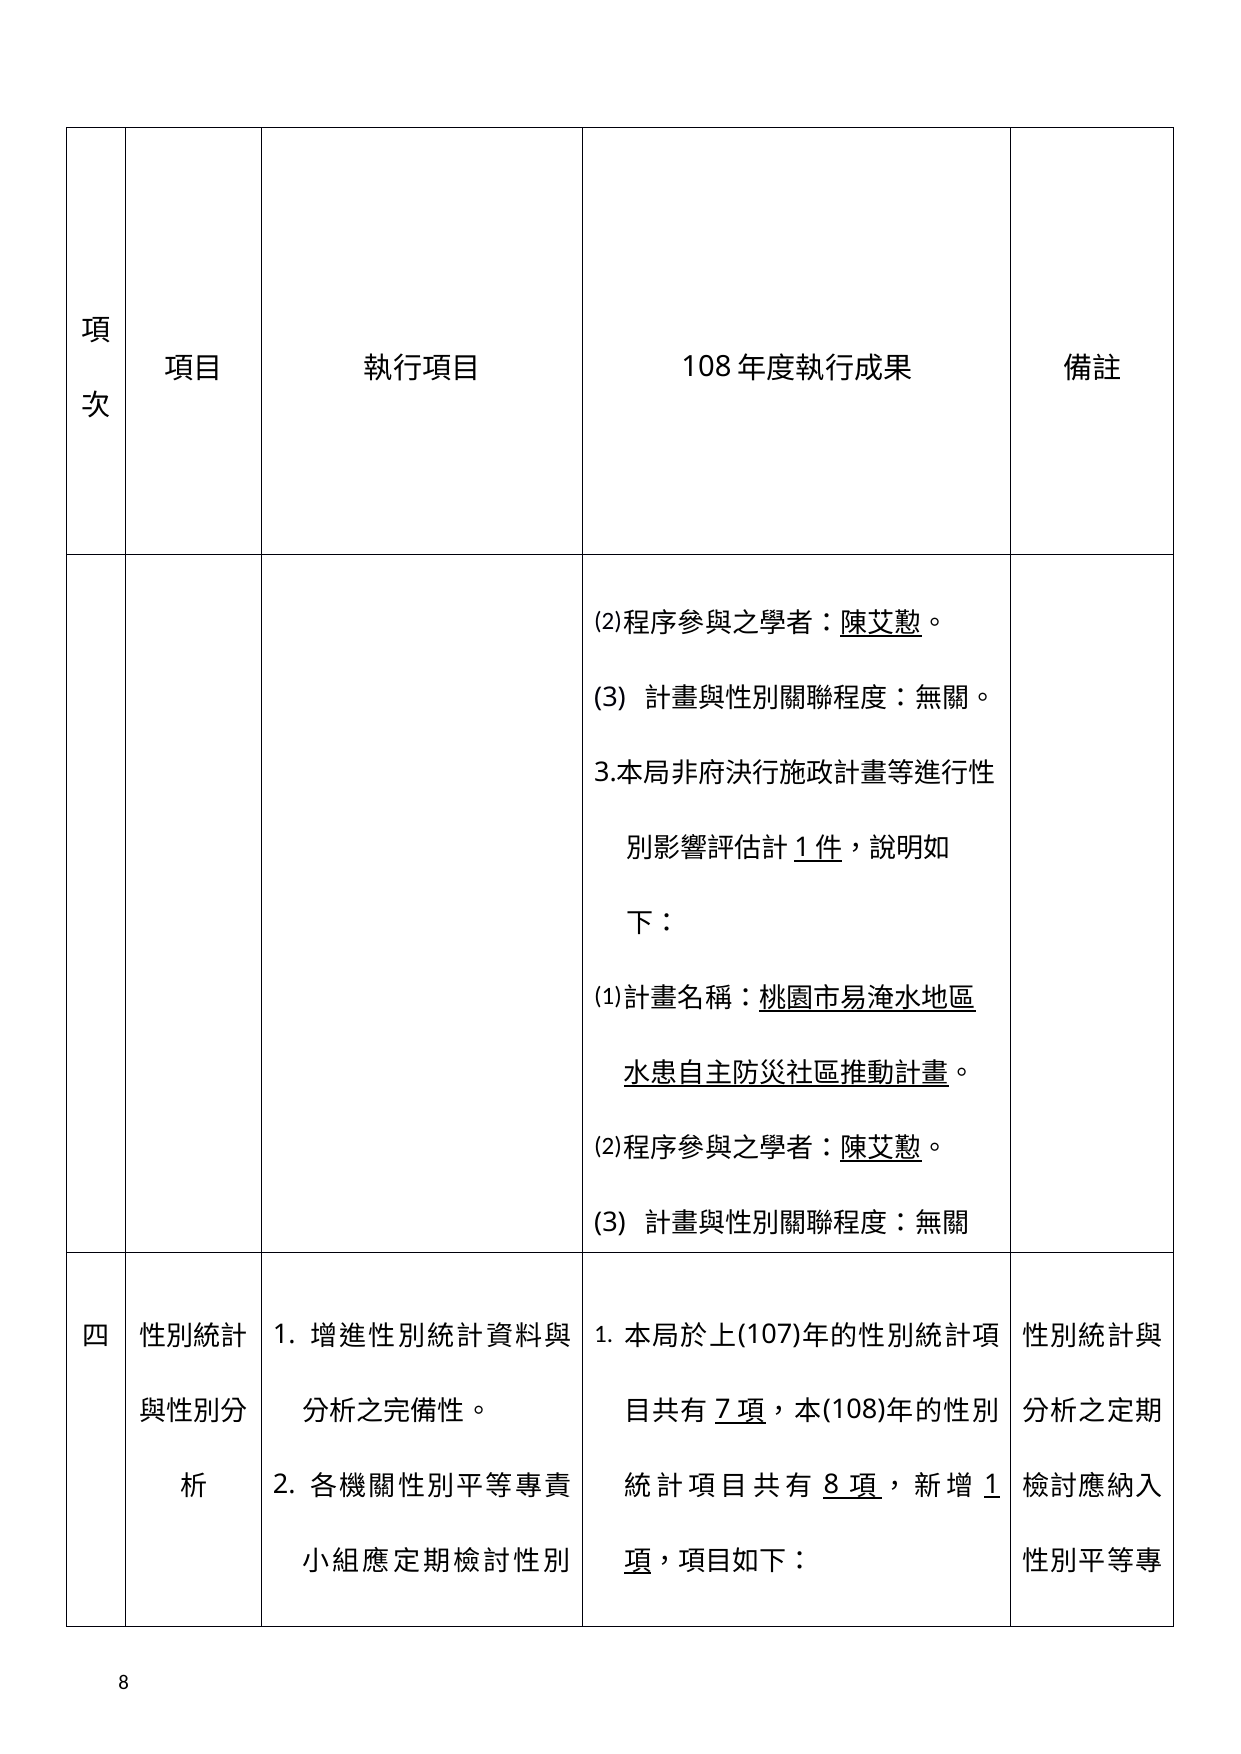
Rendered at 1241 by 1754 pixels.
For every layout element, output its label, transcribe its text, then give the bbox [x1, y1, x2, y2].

table_cell [126, 555, 261, 1252]
table_cell 本局於上(107)年的性別統計項目共有7項，本(108)年的性別統計項目共有8項，新增1項，項目如下： 本局員工男女比例。 桃園市山坡地巡守志工隊人數按年齡區分之男女比例。 本局局一層長官(決策群)男女比例。 污水下水道用戶接管男女受益比例。 本局災害應變小組成員輪值人次男女比例。 雨水下水道工程施工前地方說明會參與民眾男女比例。 (7)水資源回收中心代操作人員男女比例。 (8)桃園市政府水務局員工建康檢查人數(108年新增項目)。 本局均已於性別平等專責小組會議定期檢討性別統計指標之增加或修正。 [583, 1253, 1010, 1626]
table_cell 性別統計與分析之定期檢討應納入性別平等專 [1011, 1253, 1173, 1626]
table_header 108年度執行成果 [583, 128, 1010, 554]
table_cell 性別統計 與性別分析 [126, 1253, 261, 1626]
table_cell 四 [67, 1253, 125, 1626]
table_header 備註 [1011, 128, 1173, 554]
table_header 執行項目 [262, 128, 582, 554]
table_header 項目 [126, 128, 261, 554]
table_cell 本局制定或修正本市自治條例進行性別影響評估之件數，共有0件，較前一年減少1件(註：今年本局無制定或修正自治條例案件)。 本局(處)府決行施政計畫等進行性別影響評估計1件，說明如下： 計畫名稱：桃園市復興區小烏來風景特定區污水下水道系統工程。 程序參與之學者：陳艾懃。 計畫與性別關聯程度：無關。 3.本局非府決行施政計畫等進行性別影響評估計1件，說明如下： 計畫名稱：桃園市易淹水地區水患自主防災社區推動計畫。 程序參與之學者：陳艾懃。 計畫與性別關聯程度：無關 [583, 555, 1010, 1252]
table_cell [262, 555, 582, 1252]
table_cell [67, 555, 125, 1252]
table_header 項次 [67, 128, 125, 554]
table_cell [1011, 555, 1173, 1252]
table_cell 增進性別統計資料與分析之完備性。 各機關性別平等專責小組應定期檢討性別 [262, 1253, 582, 1626]
